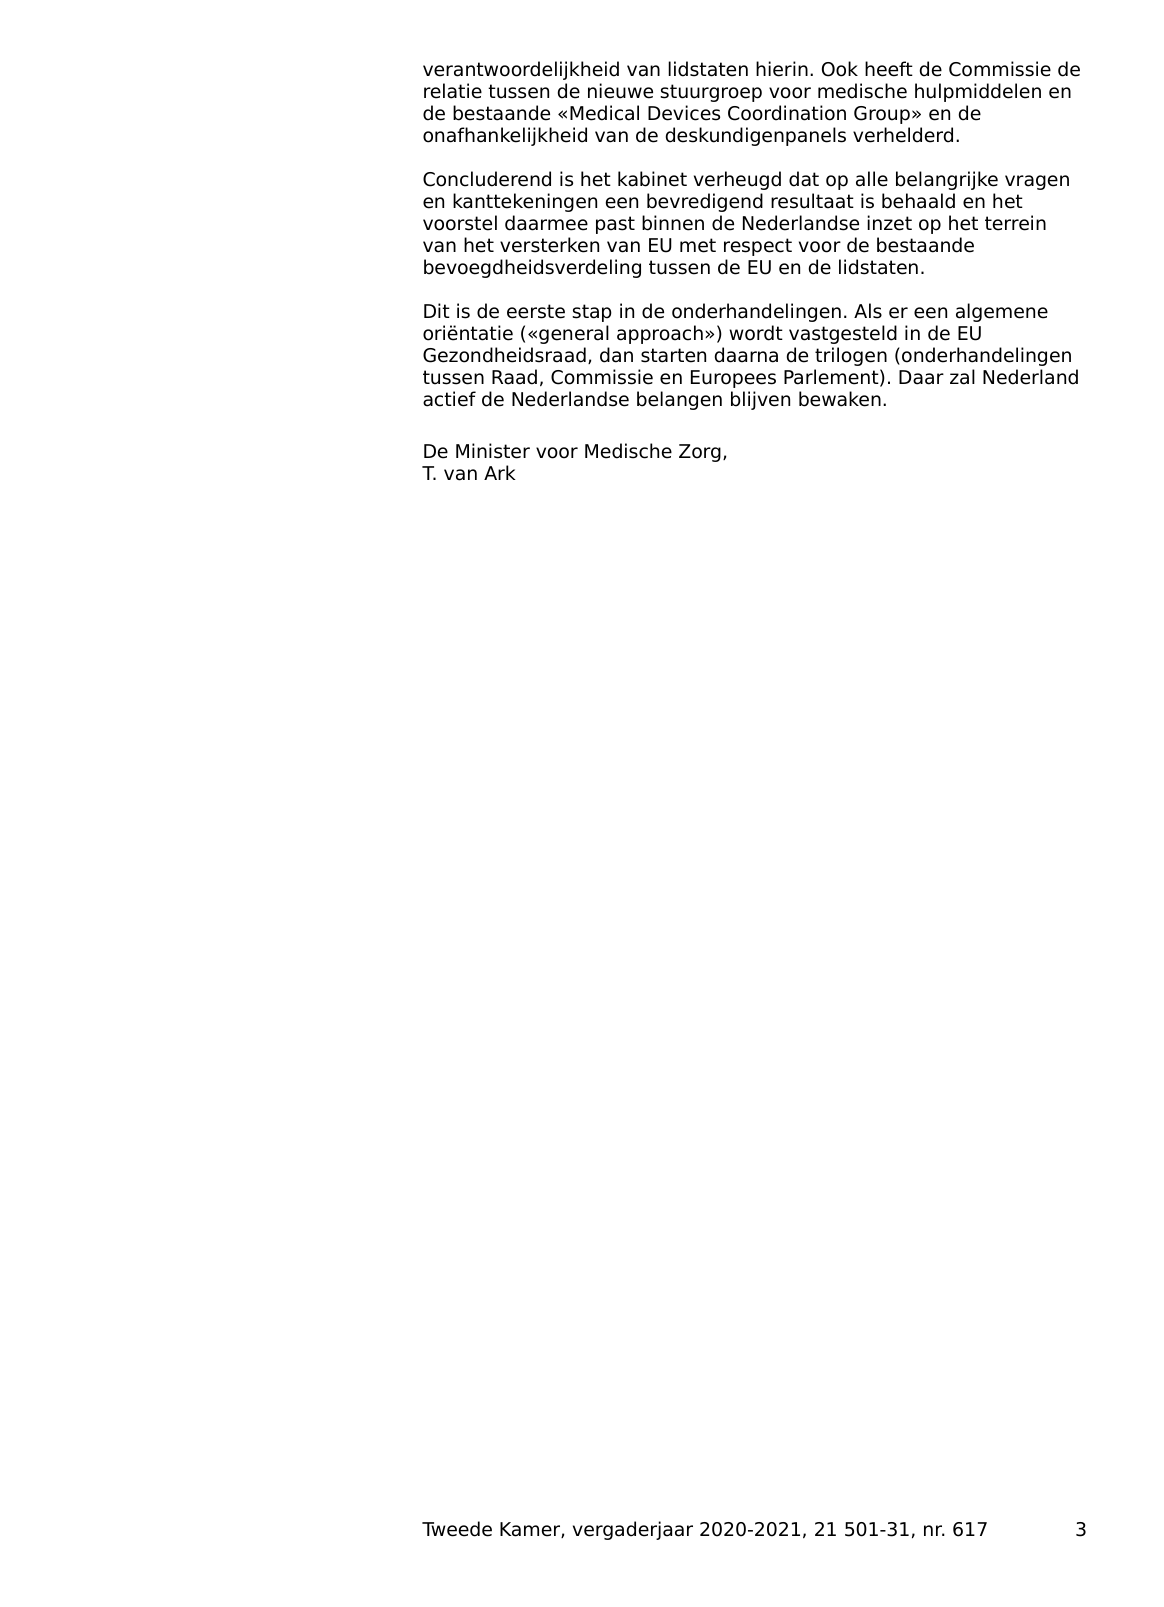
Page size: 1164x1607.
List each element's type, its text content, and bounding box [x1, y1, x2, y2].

text De Minister voor Medische Zorg, T. van Ark [422, 441, 1087, 485]
text Concluderend is het kabinet verheugd dat op alle belangrijke vragen en kanttekeningen een bevredigend resultaat is behaald en het voorstel daarmee past binnen de Nederlandse inzet op het terrein van het versterken van EU met respect voor de bestaande bevoegdheidsverdeling tussen de EU en de lidstaten. [422, 169, 1087, 279]
text verantwoordelijkheid van lidstaten hierin. Ook heeft de Commissie de relatie tussen de nieuwe stuurgroep voor medische hulpmiddelen en de bestaande «Medical Devices Coordination Group» en de onafhankelijkheid van de deskundigenpanels verhelderd. [422, 59, 1087, 147]
text Dit is de eerste stap in de onderhandelingen. Als er een algemene oriëntatie («general approach») wordt vastgesteld in de EU Gezondheidsraad, dan starten daarna de trilogen (onderhandelingen tussen Raad, Commissie en Europees Parlement). Daar zal Nederland actief de Nederlandse belangen blijven bewaken. [422, 301, 1087, 411]
